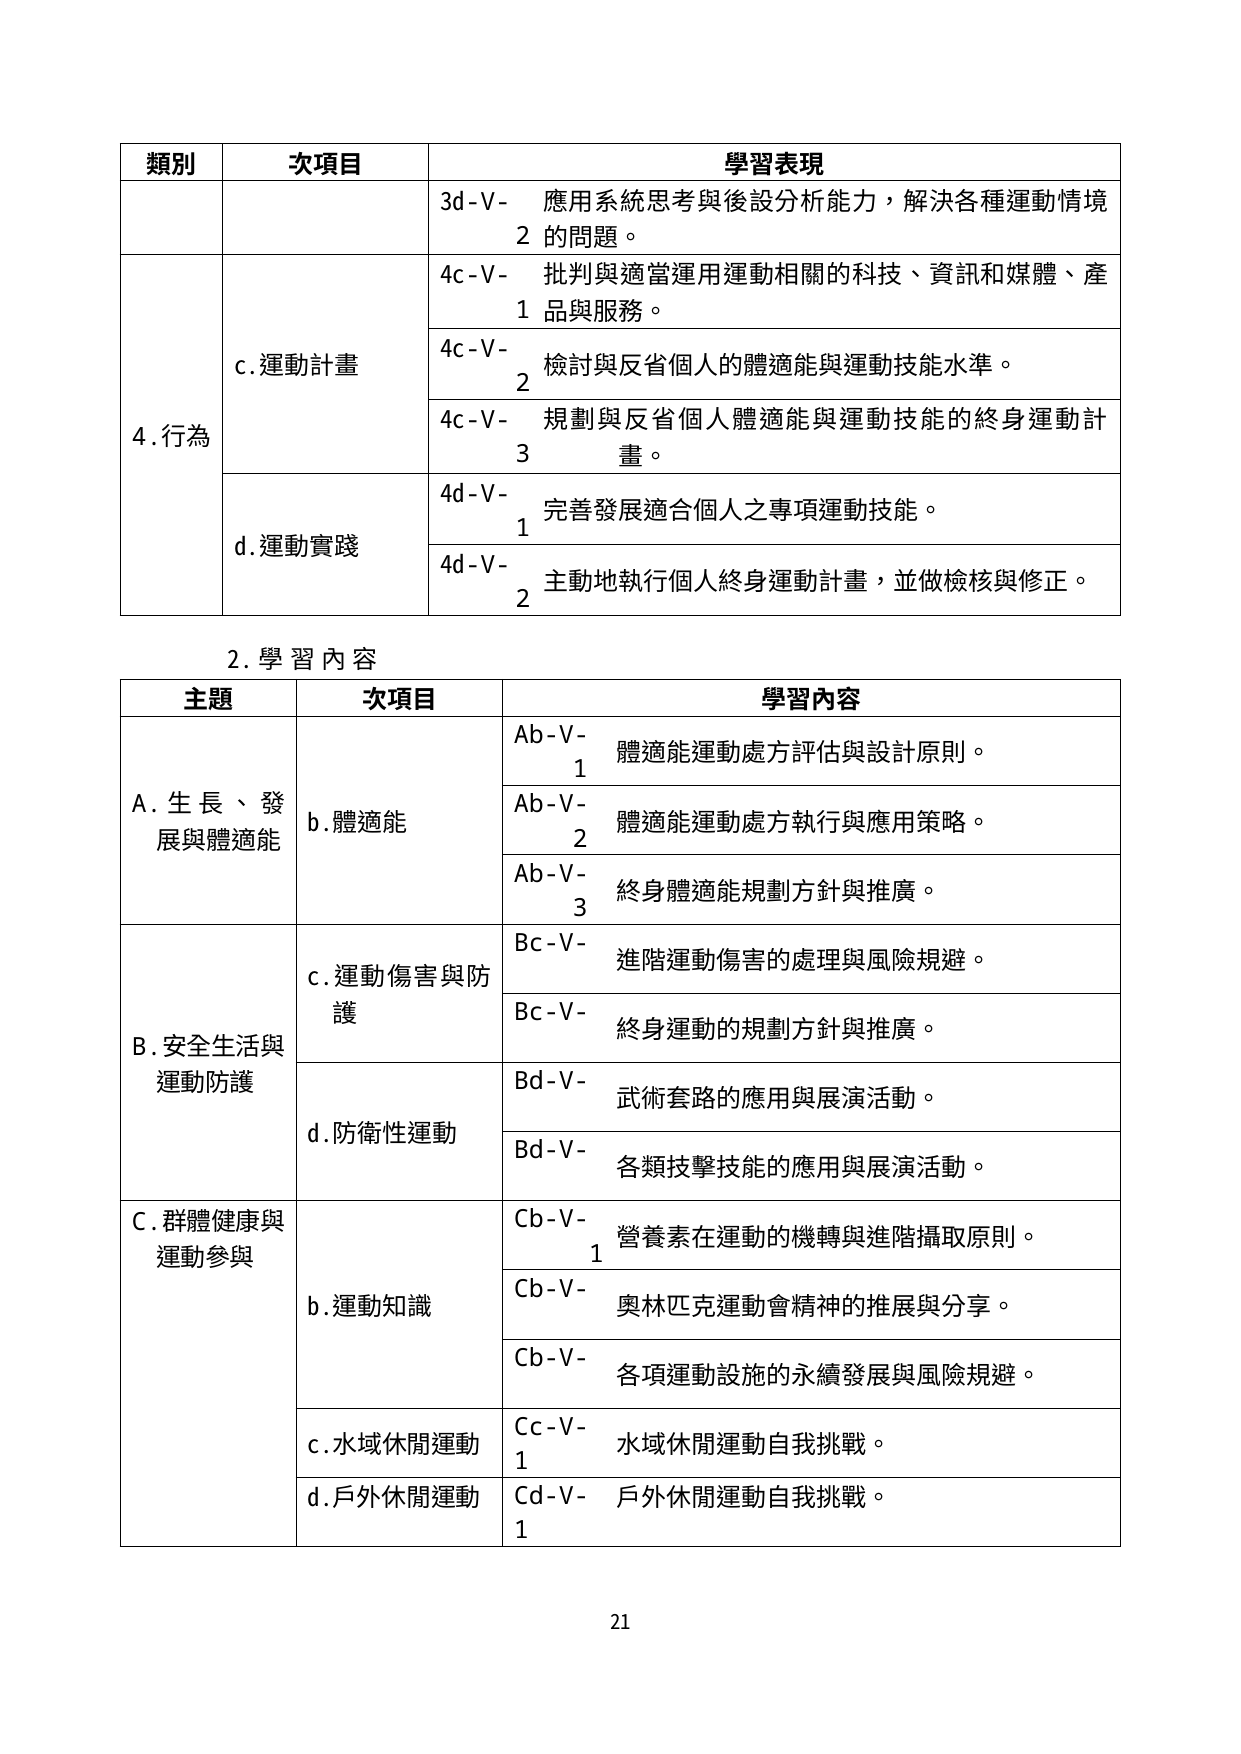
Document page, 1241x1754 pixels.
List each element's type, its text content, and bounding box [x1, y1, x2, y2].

table_cell b.運動知識 [297, 1201, 502, 1408]
table_cell 檢討與反省個人的體適能與運動技能水準。 [532, 329, 1120, 399]
table_cell C.群體健康與運動參與 [121, 1201, 296, 1546]
table_cell 奧林匹克運動會精神的推展與分享。 [605, 1270, 1120, 1338]
table_cell 營養素在運動的機轉與進階攝取原則。 [605, 1201, 1120, 1269]
text 2.學習內容 [170, 616, 1120, 679]
table_cell 主動地執行個人終身運動計畫，並做檢核與修正。 [532, 545, 1120, 615]
table_cell 規劃與反省個人體適能與運動技能的終身運動計畫。 [532, 400, 1120, 472]
table_cell Bd-V-2 [503, 1132, 605, 1200]
table_cell d.運動實踐 [223, 474, 428, 615]
table_cell Cb-V-1 [503, 1201, 605, 1269]
table_cell Bd-V-1 [503, 1063, 605, 1131]
table_cell d.防衛性運動 [297, 1063, 502, 1200]
table_header 學習內容 [503, 680, 1120, 716]
table_cell c.運動計畫 [223, 255, 428, 472]
table_cell 完善發展適合個人之專項運動技能。 [532, 474, 1120, 544]
table_cell 應用系統思考與後設分析能力，解決各種運動情境的問題。 [532, 181, 1120, 254]
table_cell Bc-V-1 [503, 925, 605, 993]
table_cell Ab-V-2 [503, 786, 605, 854]
table_cell Cc-V-1 [503, 1409, 605, 1477]
table_cell 4c-V-1 [429, 255, 532, 327]
table_cell 批判與適當運用運動相關的科技、資訊和媒體、產品與服務。 [532, 255, 1120, 327]
table_cell 體適能運動處方評估與設計原則。 [605, 717, 1120, 785]
table_cell A.生長、發展與體適能 [121, 717, 296, 923]
table_cell 4c-V-2 [429, 329, 532, 399]
table_cell 3d-V-2 [429, 181, 532, 254]
table_cell d.戶外休閒運動 [297, 1478, 502, 1546]
table_cell 武術套路的應用與展演活動。 [605, 1063, 1120, 1131]
table_cell 水域休閒運動自我挑戰。 [605, 1409, 1120, 1477]
table_cell Bc-V-2 [503, 994, 605, 1062]
table_cell 4d-V-1 [429, 474, 532, 544]
table_cell 4d-V-2 [429, 545, 532, 615]
table_cell 各項運動設施的永續發展與風險規避。 [605, 1340, 1120, 1408]
table_header 次項目 [297, 680, 502, 716]
table_cell [223, 181, 428, 254]
table_header 主題 [121, 680, 296, 716]
table_header 類別 [121, 144, 222, 180]
table_cell 4.行為 [121, 255, 222, 615]
table_cell 進階運動傷害的處理與風險規避。 [605, 925, 1120, 993]
table_header 學習表現 [429, 144, 1120, 180]
table_cell 4c-V-3 [429, 400, 532, 472]
table_cell 終身運動的規劃方針與推廣。 [605, 994, 1120, 1062]
table_cell B.安全生活與運動防護 [121, 925, 296, 1200]
table_cell Ab-V-3 [503, 855, 605, 923]
table_cell 戶外休閒運動自我挑戰。 [605, 1478, 1120, 1546]
table_header 次項目 [223, 144, 428, 180]
table_cell Ab-V-1 [503, 717, 605, 785]
table_cell Cd-V-1 [503, 1478, 605, 1546]
table_cell 各類技擊技能的應用與展演活動。 [605, 1132, 1120, 1200]
table_cell Cb-V-2 [503, 1270, 605, 1338]
table_cell Cb-V-3 [503, 1340, 605, 1408]
table_cell 終身體適能規劃方針與推廣。 [605, 855, 1120, 923]
table_cell 體適能運動處方執行與應用策略。 [605, 786, 1120, 854]
table_cell [121, 181, 222, 254]
table_cell c.水域休閒運動 [297, 1409, 502, 1477]
table_cell b.體適能 [297, 717, 502, 923]
table_cell c.運動傷害與防護 [297, 925, 502, 1062]
